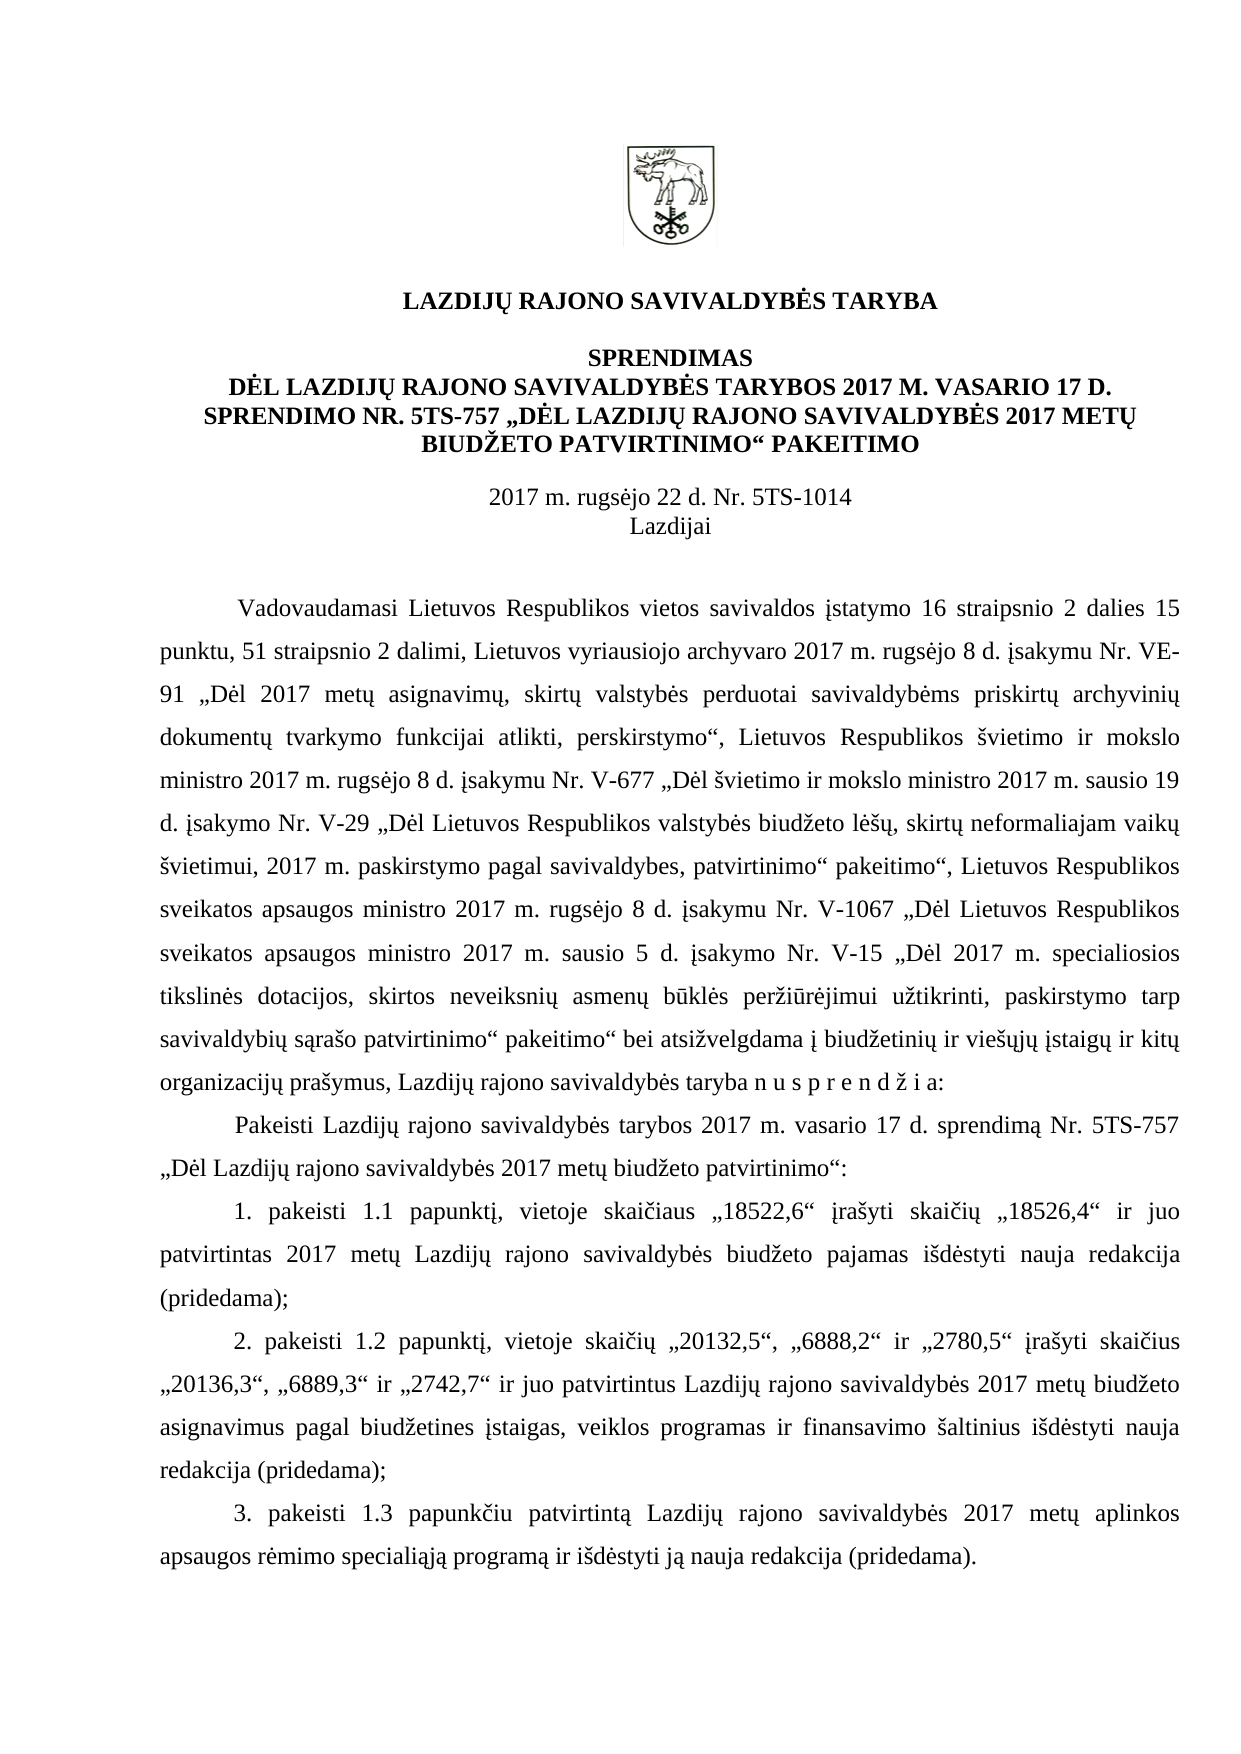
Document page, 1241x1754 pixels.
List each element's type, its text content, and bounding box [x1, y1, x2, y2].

text 2017 m. rugsėjo 22 d. Nr. 5TS-1014 [159, 482, 1181, 511]
text Pakeisti Lazdijų rajono savivaldybės tarybos 2017 m. vasario 17 d. sprendimą Nr. 5TS-757 „Dėl Lazdijų rajono savivaldybės 2017 metų biudžeto patvirtinimo“: [159, 1110, 1181, 1182]
text DĖL LAZDIJŲ RAJONO SAVIVALDYBĖS TARYBOS 2017 M. VASARIO 17 D. SPRENDIMO NR. 5TS-757 „DĖL LAZDIJŲ RAJONO SAVIVALDYBĖS 2017 METŲ BIUDŽETO PATVIRTINIMO“ PAKEITIMO [159, 372, 1181, 458]
text 3. pakeisti 1.3 papunkčiu patvirtintą Lazdijų rajono savivaldybės 2017 metų aplinkos apsaugos rėmimo specialiąją programą ir išdėstyti ją nauja redakcija (pridedama). [159, 1498, 1181, 1570]
text 1. pakeisti 1.1 papunktį, vietoje skaičiaus „18522,6“ įrašyti skaičių „18526,4“ ir juo patvirtintas 2017 metų Lazdijų rajono savivaldybės biudžeto pajamas išdėstyti nauja redakcija (pridedama); [159, 1196, 1181, 1311]
text SPRENDIMAS [159, 343, 1181, 372]
text 2. pakeisti 1.2 papunktį, vietoje skaičių „20132,5“, „6888,2“ ir „2780,5“ įrašyti skaičius „20136,3“, „6889,3“ ir „2742,7“ ir juo patvirtintus Lazdijų rajono savivaldybės 2017 metų biudžeto asignavimus pagal biudžetines įstaigas, veiklos programas ir finansavimo šaltinius išdėstyti nauja redakcija (pridedama); [159, 1326, 1181, 1484]
text Vadovaudamasi Lietuvos Respublikos vietos savivaldos įstatymo 16 straipsnio 2 dalies 15 punktu, 51 straipsnio 2 dalimi, Lietuvos vyriausiojo archyvaro 2017 m. rugsėjo 8 d. įsakymu Nr. VE-91 „Dėl 2017 metų asignavimų, skirtų valstybės perduotai savivaldybėms priskirtų archyvinių dokumentų tvarkymo funkcijai atlikti, perskirstymo“, Lietuvos Respublikos švietimo ir mokslo ministro 2017 m. rugsėjo 8 d. įsakymu Nr. V-677 „Dėl švietimo ir mokslo ministro 2017 m. sausio 19 d. įsakymo Nr. V-29 „Dėl Lietuvos Respublikos valstybės biudžeto lėšų, skirtų neformaliajam vaikų švietimui, 2017 m. paskirstymo pagal savivaldybes, patvirtinimo“ pakeitimo“, Lietuvos Respublikos sveikatos apsaugos ministro 2017 m. rugsėjo 8 d. įsakymu Nr. V-1067 „Dėl Lietuvos Respublikos sveikatos apsaugos ministro 2017 m. sausio 5 d. įsakymo Nr. V-15 „Dėl 2017 m. specialiosios tikslinės dotacijos, skirtos neveiksnių asmenų būklės peržiūrėjimui užtikrinti, paskirstymo tarp savivaldybių sąrašo patvirtinimo“ pakeitimo“ bei atsižvelgdama į biudžetinių ir viešųjų įstaigų ir kitų organizacijų prašymus, Lazdijų rajono savivaldybės taryba n u s p r e n d ž i a: [159, 593, 1181, 1096]
text Lazdijai [159, 511, 1181, 540]
text LAZDIJŲ RAJONO SAVIVALDYBĖS TARYBA [159, 286, 1181, 314]
